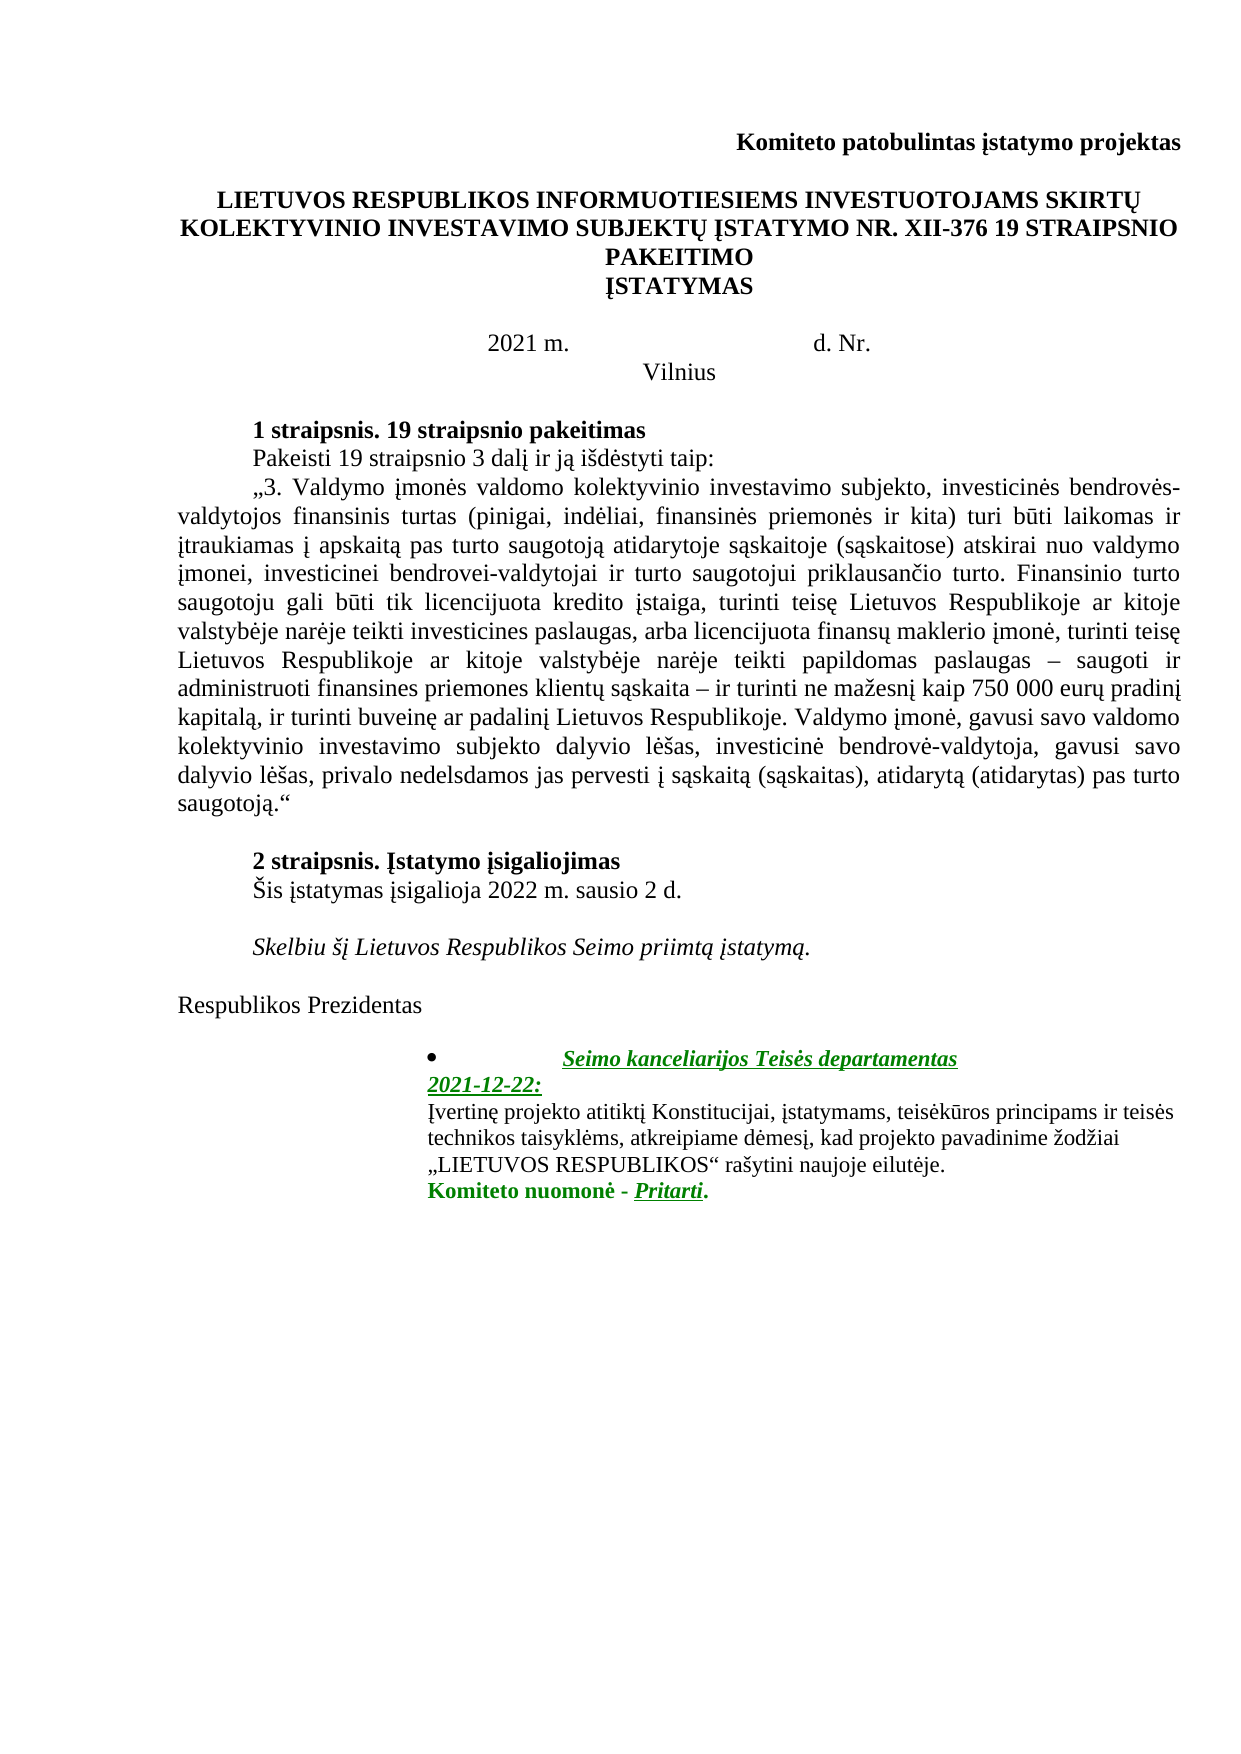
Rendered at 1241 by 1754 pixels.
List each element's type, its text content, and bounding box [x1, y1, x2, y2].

text LIETUVOS RESPUBLIKOS INFORMUOTIESIEMS INVESTUOTOJAMS SKIRTŲ KOLEKTYVINIO INVESTAVIMO SUBJEKTŲ ĮSTATYMO NR. XII-376 19 STRAIPSNIO PAKEITIMO [177, 185, 1181, 271]
text Pakeisti 19 straipsnio 3 dalį ir ją išdėstyti taip: [252, 443, 1181, 472]
text 2 straipsnis. Įstatymo įsigaliojimas [177, 846, 1181, 875]
list Seimo kanceliarijos Teisės departamentas 2021-12-22: [427, 1045, 1181, 1098]
text Komiteto nuomonė - Pritarti. [427, 1177, 1181, 1203]
text ĮSTATYMAS [177, 271, 1181, 300]
text 1 straipsnis. 19 straipsnio pakeitimas [177, 415, 1181, 443]
text Šis įstatymas įsigalioja 2022 m. sausio 2 d. [177, 875, 1181, 903]
text Įvertinę projekto atitiktį Konstitucijai, įstatymams, teisėkūros principams ir teisės technikos taisyklėms, atkreipiame dėmesį, kad projekto pavadinime žodžiai „LIETUVOS RESPUBLIKOS“ rašytini naujoje eilutėje. [427, 1098, 1181, 1177]
text Skelbiu šį Lietuvos Respublikos Seimo priimtą įstatymą. [177, 932, 1181, 961]
text Komiteto patobulintas įstatymo projektas [723, 127, 1181, 156]
text „3. Valdymo įmonės valdomo kolektyvinio investavimo subjekto, investicinės bendrovės-valdytojos finansinis turtas (pinigai, indėliai, finansinės priemonės ir kita) turi būti laikomas ir įtraukiamas į apskaitą pas turto saugotoją atidarytoje sąskaitoje (sąskaitose) atskirai nuo valdymo įmonei, investicinei bendrovei-valdytojai ir turto saugotojui priklausančio turto. Finansinio turto saugotoju gali būti tik licencijuota kredito įstaiga, turinti teisę Lietuvos Respublikoje ar kitoje valstybėje narėje teikti investicines paslaugas, arba licencijuota finansų maklerio įmonė, turinti teisę Lietuvos Respublikoje ar kitoje valstybėje narėje teikti papildomas paslaugas – saugoti ir administruoti finansines priemones klientų sąskaita – ir turinti ne mažesnį kaip 750 000 eurų pradinį kapitalą, ir turinti buveinę ar padalinį Lietuvos Respublikoje. Valdymo įmonė, gavusi savo valdomo kolektyvinio investavimo subjekto dalyvio lėšas, investicinė bendrovė-valdytoja, gavusi savo dalyvio lėšas, privalo nedelsdamos jas pervesti į sąskaitą (sąskaitas), atidarytą (atidarytas) pas turto saugotoją.“ [177, 472, 1181, 817]
text Respublikos Prezidentas [177, 990, 1181, 1018]
text 2021 m. d. Nr. [177, 328, 1181, 357]
text Vilnius [177, 357, 1181, 386]
